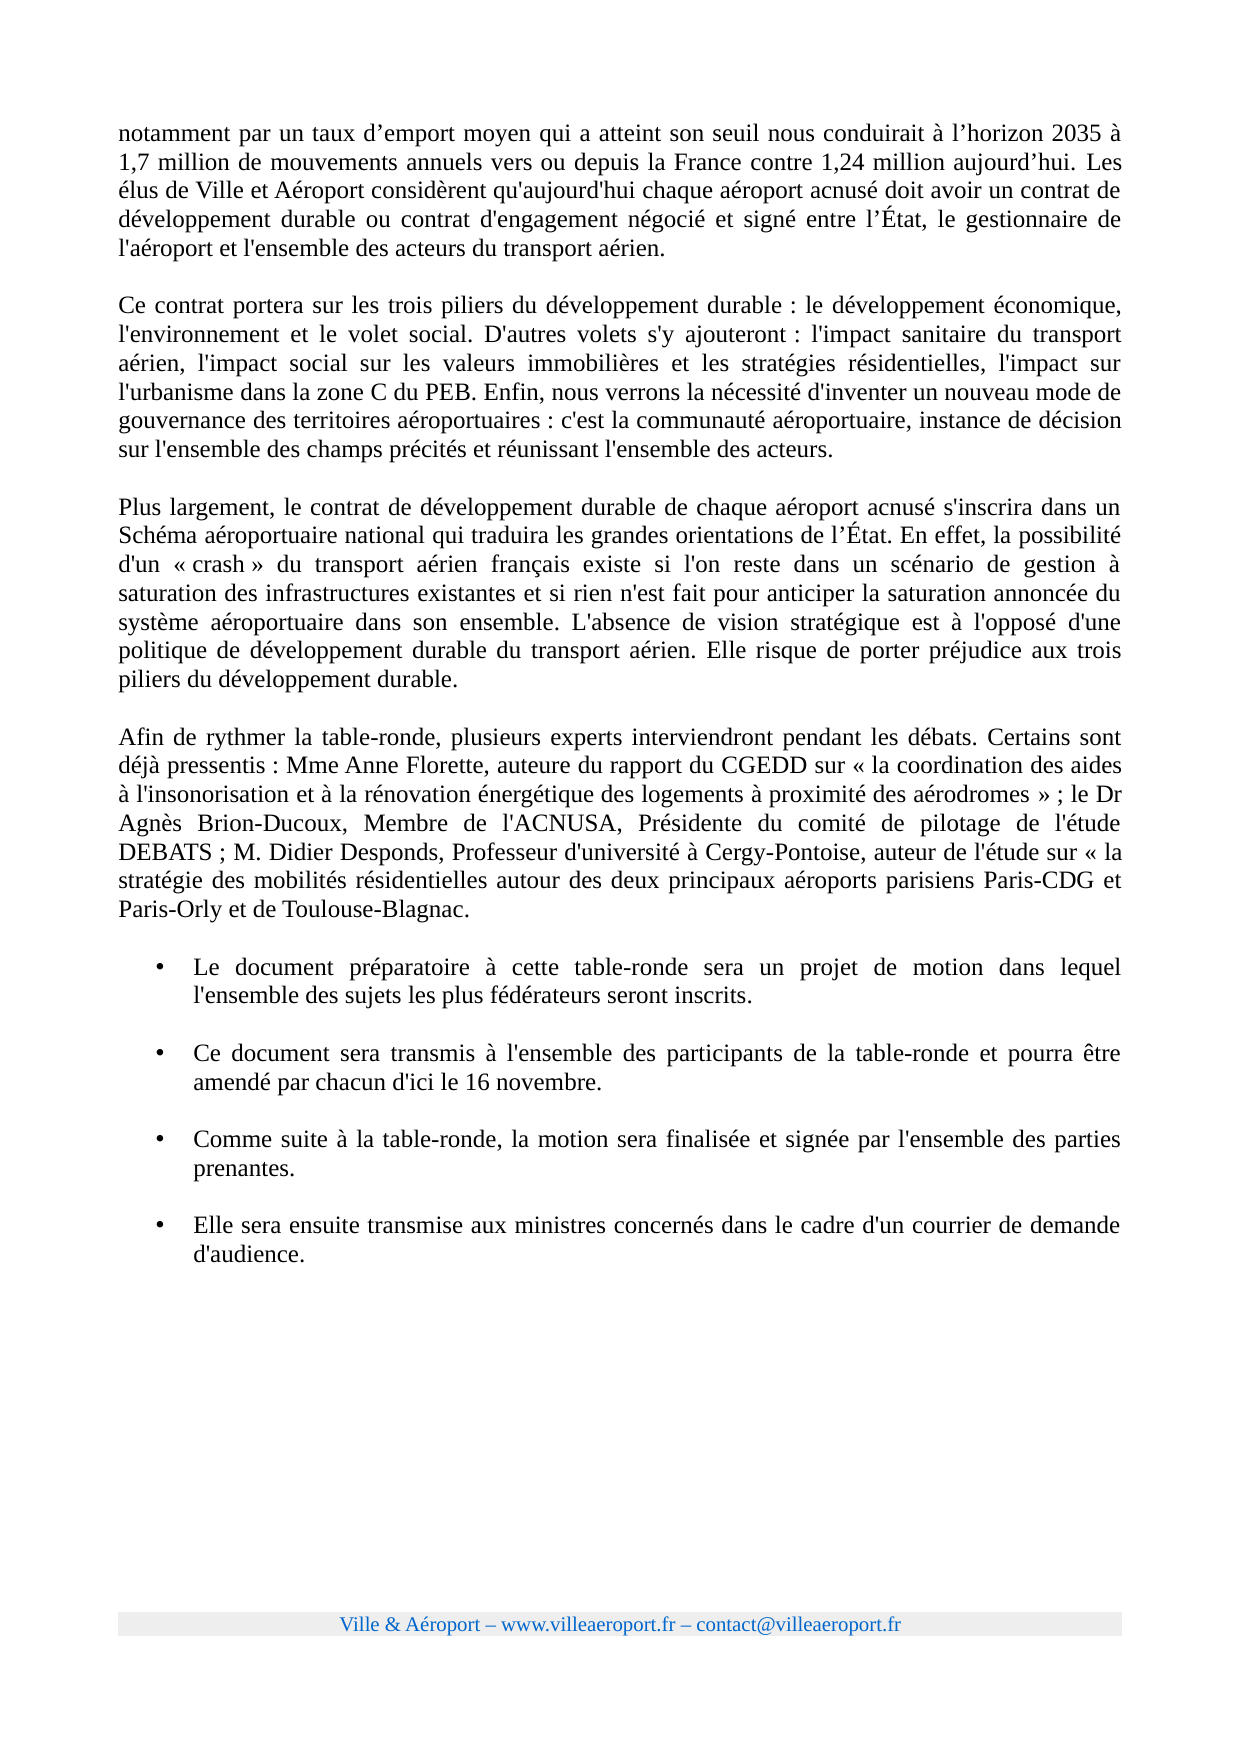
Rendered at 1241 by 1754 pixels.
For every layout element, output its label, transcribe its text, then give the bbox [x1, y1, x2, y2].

text Afin de rythmer la table-ronde, plusieurs experts interviendront pendant les débats. Certains sont déjà pressentis : Mme Anne Florette, auteure du rapport du CGEDD sur « la coordination des aides à l'insonorisation et à la rénovation énergétique des logements à proximité des aérodromes » ; le Dr Agnès Brion-Ducoux, Membre de l'ACNUSA, Présidente du comité de pilotage de l'étude DEBATS ; M. Didier Desponds, Professeur d'université à Cergy-Pontoise, auteur de l'étude sur « la stratégie des mobilités résidentielles autour des deux principaux aéroports parisiens Paris-CDG et Paris-Orly et de Toulouse-Blagnac. [118, 722, 1122, 923]
list Le document préparatoire à cette table-ronde sera un projet de motion dans lequel l'ensemble des sujets les plus fédérateurs seront inscrits. [156, 952, 1122, 1009]
list Ce document sera transmis à l'ensemble des participants de la table-ronde et pourra être amendé par chacun d'ici le 16 novembre. [156, 1038, 1122, 1096]
text Plus largement, le contrat de développement durable de chaque aéroport acnusé s'inscrira dans un Schéma aéroportuaire national qui traduira les grandes orientations de l’État. En effet, la possibilité d'un « crash » du transport aérien français existe si l'on reste dans un scénario de gestion à saturation des infrastructures existantes et si rien n'est fait pour anticiper la saturation annoncée du système aéroportuaire dans son ensemble. L'absence de vision stratégique est à l'opposé d'une politique de développement durable du transport aérien. Elle risque de porter préjudice aux trois piliers du développement durable. [118, 492, 1122, 693]
text notamment par un taux d’emport moyen qui a atteint son seuil nous conduirait à l’horizon 2035 à 1,7 million de mouvements annuels vers ou depuis la France contre 1,24 million aujourd’hui. Les élus de Ville et Aéroport considèrent qu'aujourd'hui chaque aéroport acnusé doit avoir un contrat de développement durable ou contrat d'engagement négocié et signé entre l’État, le gestionnaire de l'aéroport et l'ensemble des acteurs du transport aérien. [118, 118, 1122, 262]
list Comme suite à la table-ronde, la motion sera finalisée et signée par l'ensemble des parties prenantes. [156, 1124, 1122, 1182]
text Ce contrat portera sur les trois piliers du développement durable : le développement économique, l'environnement et le volet social. D'autres volets s'y ajouteront : l'impact sanitaire du transport aérien, l'impact social sur les valeurs immobilières et les stratégies résidentielles, l'impact sur l'urbanisme dans la zone C du PEB. Enfin, nous verrons la nécessité d'inventer un nouveau mode de gouvernance des territoires aéroportuaires : c'est la communauté aéroportuaire, instance de décision sur l'ensemble des champs précités et réunissant l'ensemble des acteurs. [118, 291, 1122, 463]
list Elle sera ensuite transmise aux ministres concernés dans le cadre d'un courrier de demande d'audience. [156, 1211, 1122, 1268]
